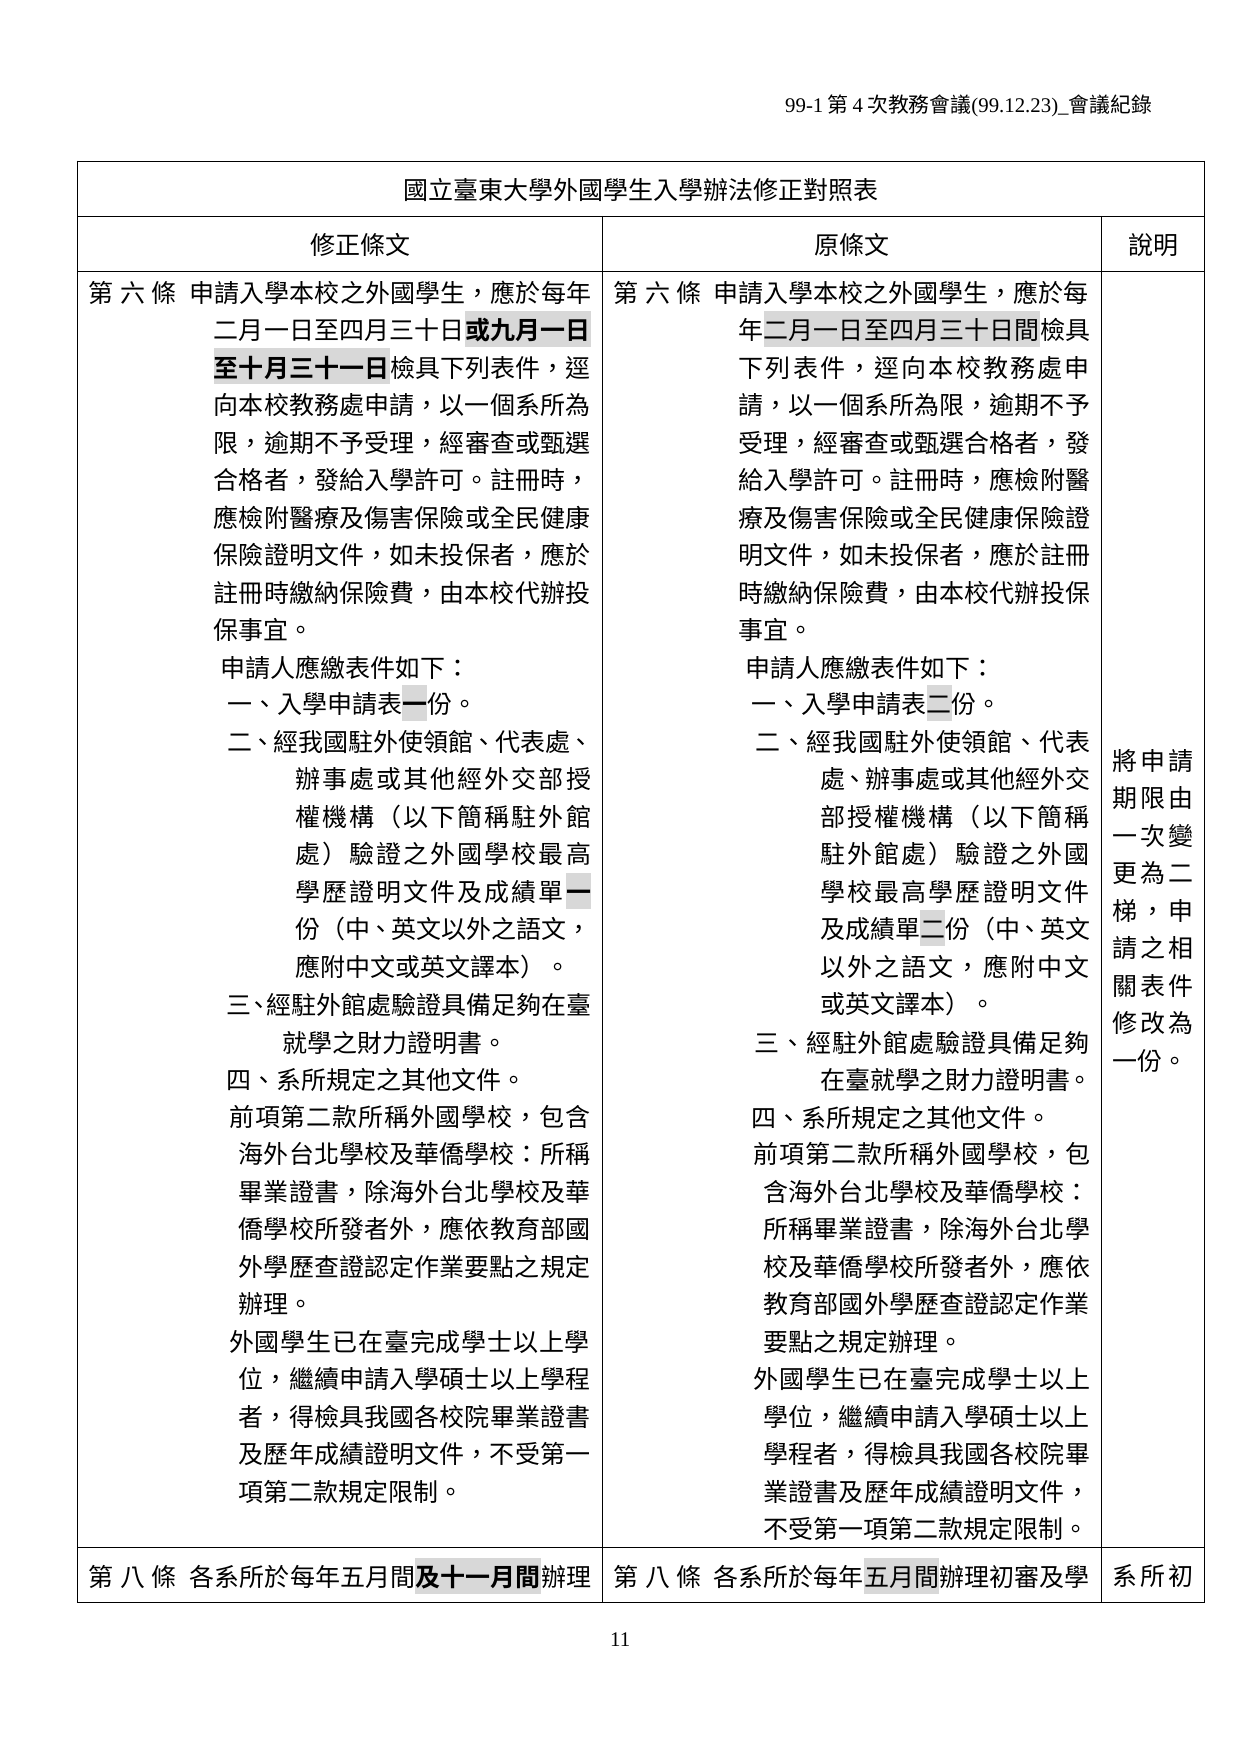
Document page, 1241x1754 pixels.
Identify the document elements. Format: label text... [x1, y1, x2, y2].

table_cell 第 八 條 各系所於每年五月間及十一月間辦理 [78, 1548, 602, 1602]
table_cell 說明 [1102, 217, 1204, 271]
table_cell 修正條文 [78, 217, 602, 271]
table_header 國立臺東大學外國學生入學辦法修正對照表 [78, 162, 1204, 216]
table_cell 系所初 [1102, 1548, 1204, 1602]
table_cell 第 六 條 申請入學本校之外國學生，應於每年二月一日至四月三十日間檢具下列表件，逕向本校教務處申請，以一個系所為限，逾期不予受理，經審查或甄選合格者，發給入學許可。註冊時，應檢附醫療及傷害保險或全民健康保險證明文件，如未投保者，應於註冊時繳納保險費，由本校代辦投保事宜。 申請人應繳表件如下： 一、入學申請表二份。 二、經我國駐外使領館、代表處、辦事處或其他經外交部授權機構（以下簡稱駐外館處）驗證之外國學校最高學歷證明文件及成績單二份（中、英文以外之語文，應附中文或英文譯本）。 三、經駐外館處驗證具備足夠在臺就學之財力證明書。 四、系所規定之其他文件。 前項第二款所稱外國學校，包含海外台北學校及華僑學校：所稱畢業證書，除海外台北學校及華僑學校所發者外，應依教育部國外學歷查證認定作業要點之規定辦理。 外國學生已在臺完成學士以上學位，繼續申請入學碩士以上學程者，得檢具我國各校院畢業證書及歷年成績證明文件，不受第一項第二款規定限制。 [603, 272, 1101, 1547]
table_cell 原條文 [603, 217, 1101, 271]
table_cell 將申請期限由一次變更為二梯，申請之相關表件修改為一份。 [1102, 272, 1204, 1547]
table_cell 第 六 條 申請入學本校之外國學生，應於每年二月一日至四月三十日或九月一日至十月三十一日檢具下列表件，逕向本校教務處申請，以一個系所為限，逾期不予受理，經審查或甄選合格者，發給入學許可。註冊時，應檢附醫療及傷害保險或全民健康保險證明文件，如未投保者，應於註冊時繳納保險費，由本校代辦投保事宜。 申請人應繳表件如下： 一、入學申請表一份。 二、經我國駐外使領館、代表處、辦事處或其他經外交部授權機構（以下簡稱駐外館處）驗證之外國學校最高學歷證明文件及成績單一份（中、英文以外之語文，應附中文或英文譯本）。 三、經駐外館處驗證具備足夠在臺就學之財力證明書。 四、系所規定之其他文件。 前項第二款所稱外國學校，包含海外台北學校及華僑學校：所稱畢業證書，除海外台北學校及華僑學校所發者外，應依教育部國外學歷查證認定作業要點之規定辦理。 外國學生已在臺完成學士以上學位，繼續申請入學碩士以上學程者，得檢具我國各校院畢業證書及歷年成績證明文件，不受第一項第二款規定限制。 [78, 272, 602, 1547]
table_cell 第 八 條 各系所於每年五月間辦理初審及學 [603, 1548, 1101, 1602]
